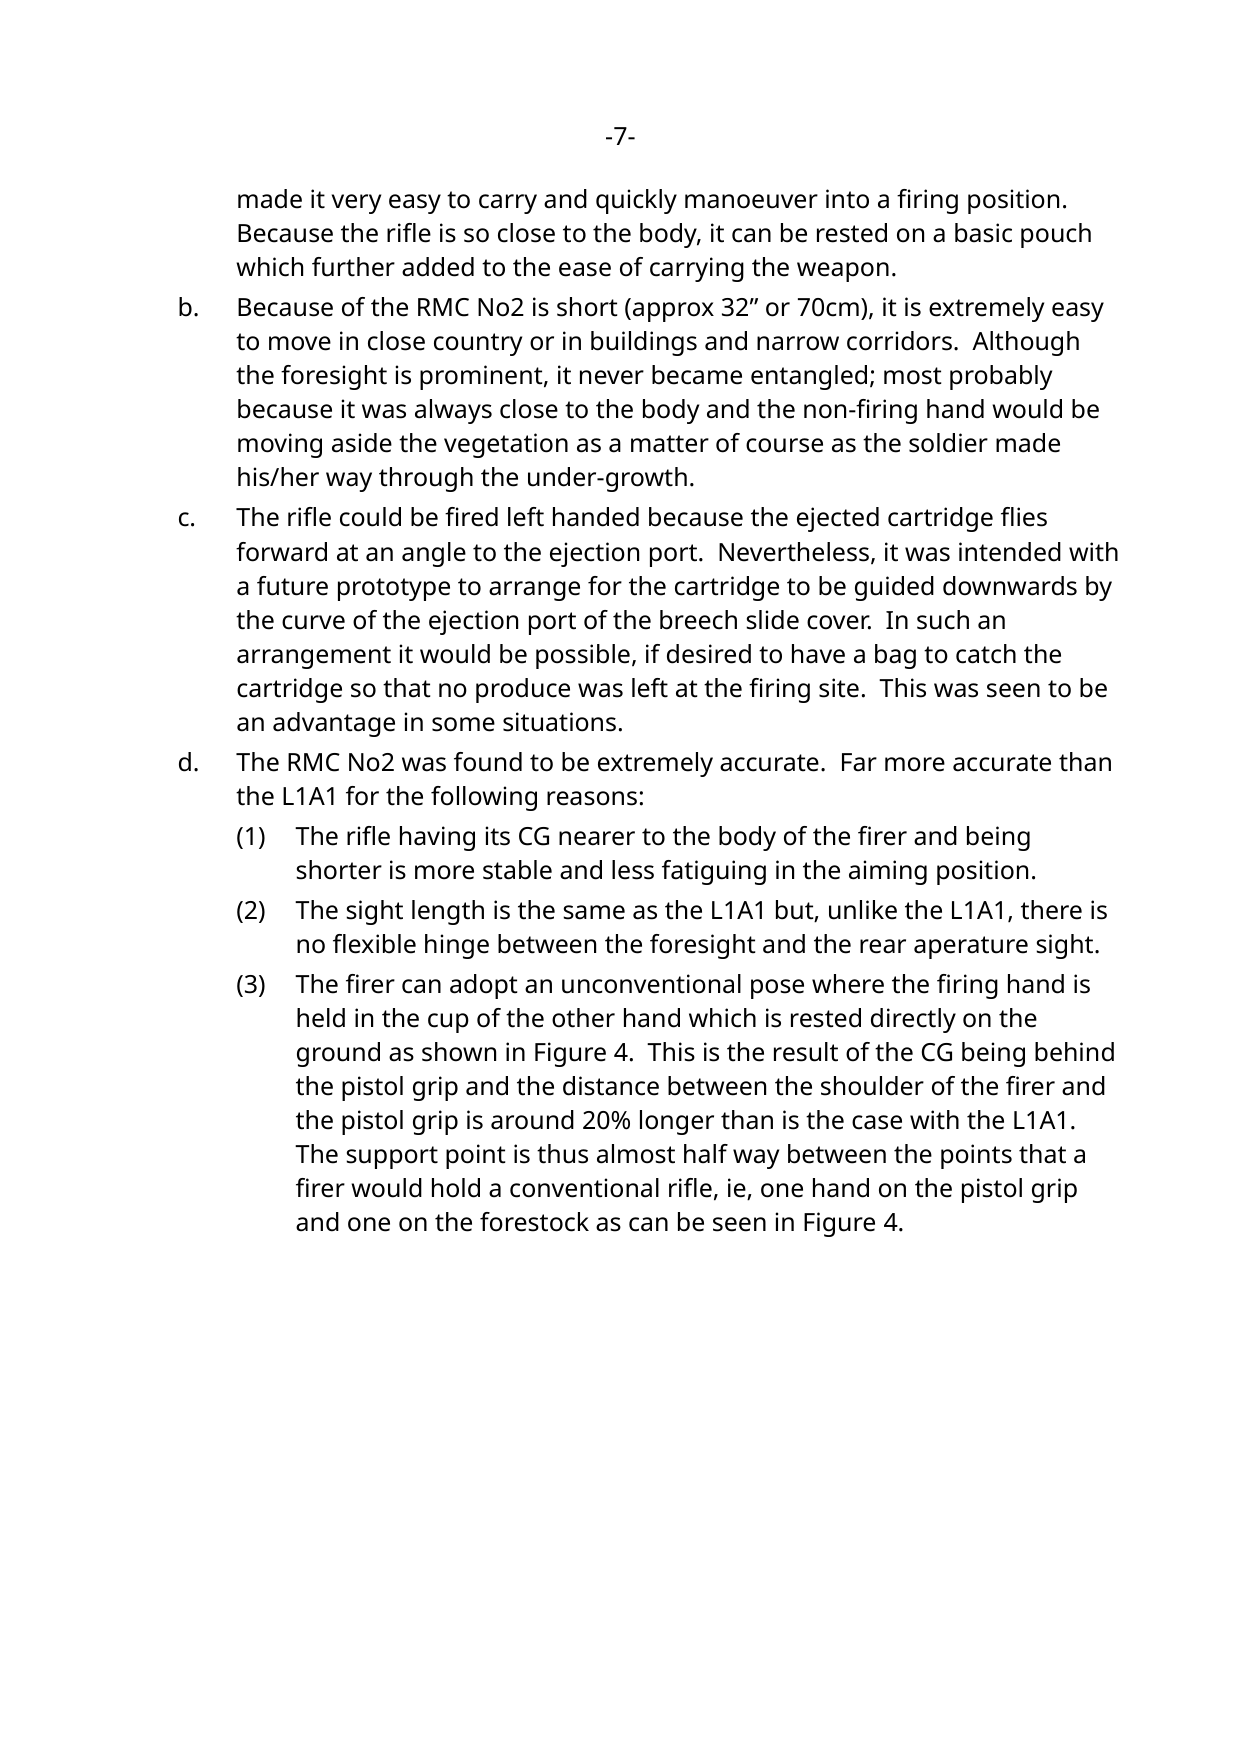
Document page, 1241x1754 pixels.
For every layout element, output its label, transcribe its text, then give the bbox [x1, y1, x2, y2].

list The rifle could be fired left handed because the ejected cartridge flies forward at an angle to the ejection port. Nevertheless, it was intended with a future prototype to arrange for the cartridge to be guided downwards by the curve of the ejection port of the breech slide cover. In such an arrangement it would be possible, if desired to have a bag to catch the cartridge so that no produce was left at the firing site. This was seen to be an advantage in some situations. [177, 500, 1122, 738]
list The RMC No2 was found to be extremely accurate. Far more accurate than the L1A1 for the following reasons: [177, 744, 1122, 813]
list The firer can adopt an unconventional pose where the firing hand is held in the cup of the other hand which is rested directly on the ground as shown in Figure 4. This is the result of the CG being behind the pistol grip and the distance between the shoulder of the firer and the pistol grip is around 20% longer than is the case with the L1A1. The support point is thus almost half way between the points that a firer would hold a conventional rifle, ie, one hand on the pistol grip and one on the forestock as can be seen in Figure 4. [236, 967, 1122, 1239]
list Because of the RMC No2 is short (approx 32” or 70cm), it is extremely easy to move in close country or in buildings and narrow corridors. Although the foresight is prominent, it never became entangled; most probably because it was always close to the body and the non-firing hand would be moving aside the vegetation as a matter of course as the soldier made his/her way through the under-growth. [177, 290, 1122, 494]
list The rifle having its CG nearer to the body of the firer and being shorter is more stable and less fatiguing in the aiming position. [236, 818, 1122, 887]
list The sight length is the same as the L1A1 but, unlike the L1A1, there is no flexible hinge between the foresight and the rear aperature sight. [236, 893, 1122, 961]
list made it very easy to carry and quickly manoeuver into a firing position. Because the rifle is so close to the body, it can be rested on a basic pouch which further added to the ease of carrying the weapon. [177, 182, 1122, 284]
